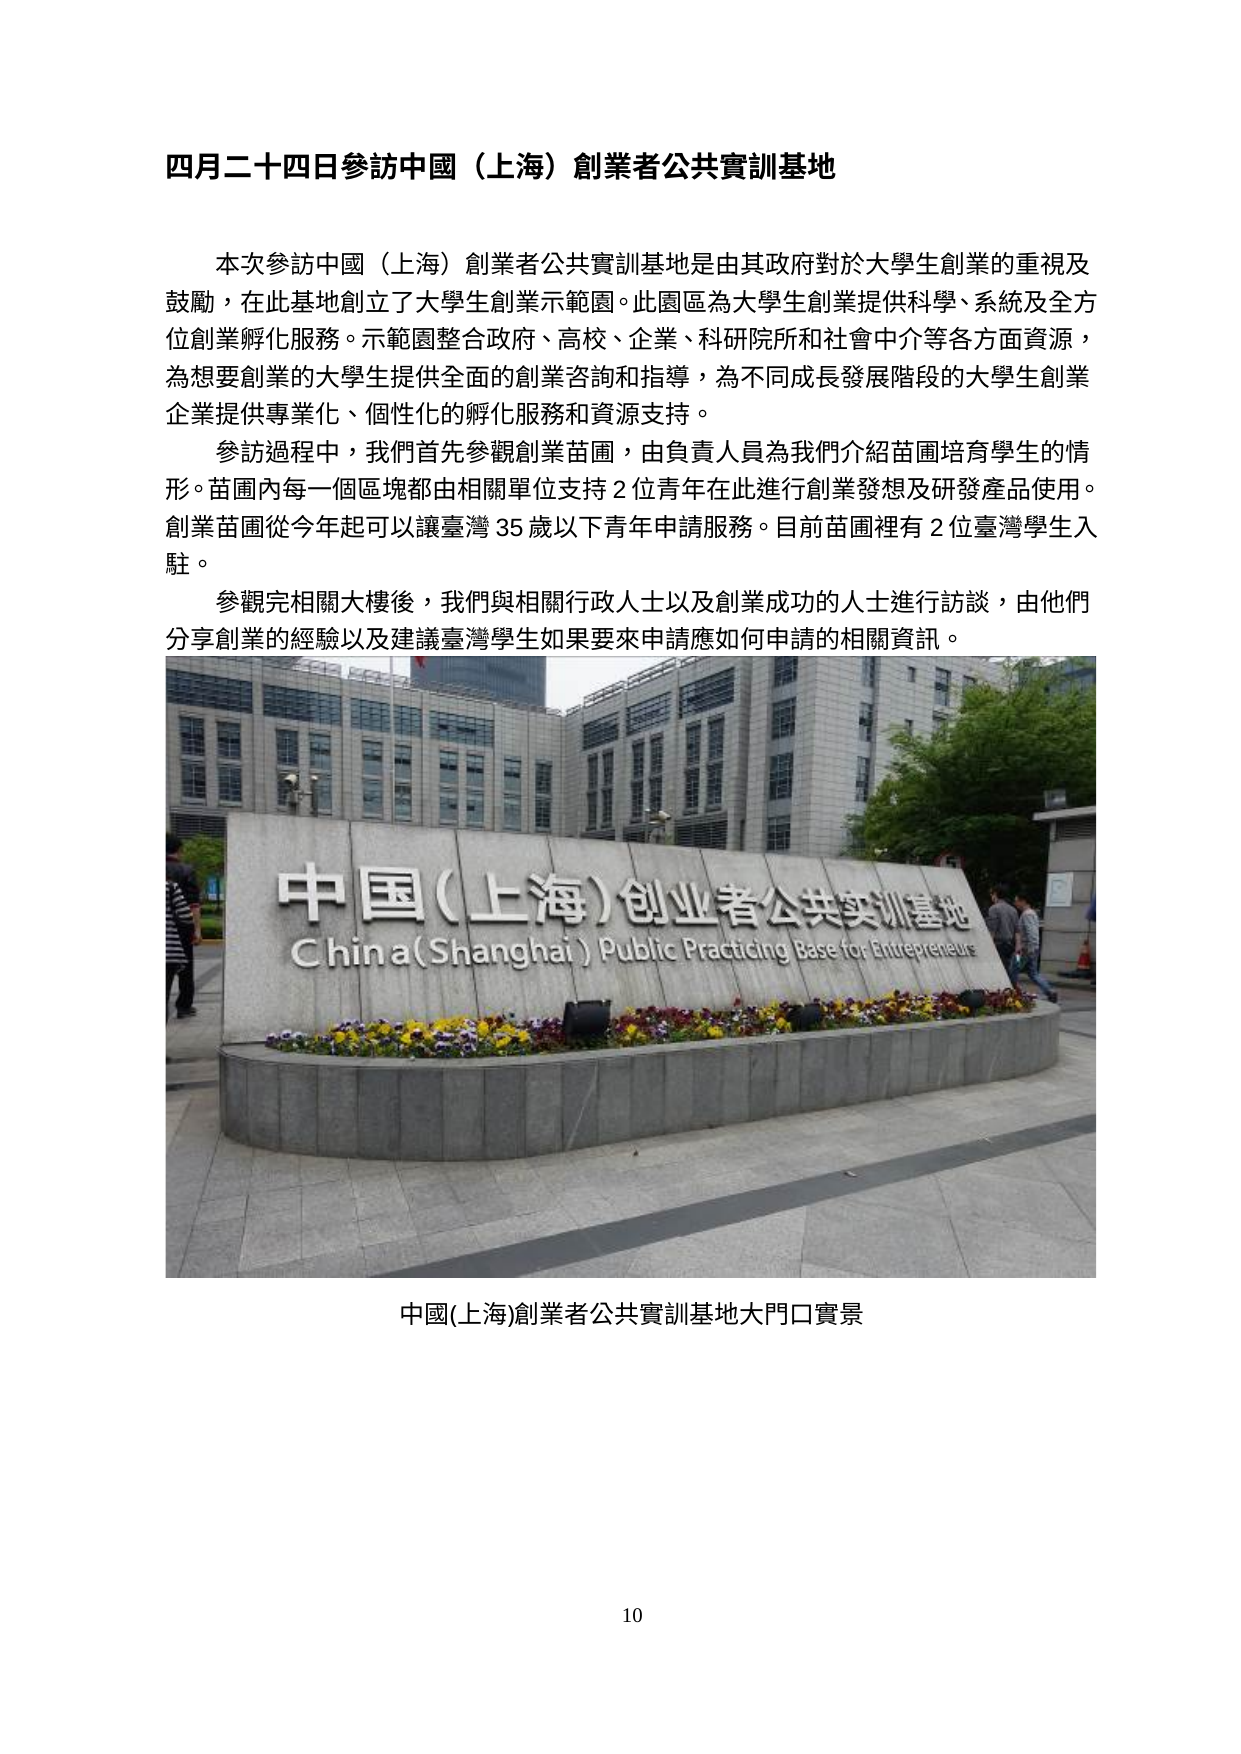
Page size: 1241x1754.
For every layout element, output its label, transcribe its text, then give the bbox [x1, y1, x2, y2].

picture [165, 656, 1097, 1278]
subtitle 四月二十四日參訪中國（上海）創業者公共實訓基地 [165, 127, 1098, 202]
text 本次參訪中國（上海）創業者公共實訓基地是由其政府對於大學生創業的重視及鼓勵，在此基地創立了大學生創業示範園。此園區為大學生創業提供科學、系統及全方位創業孵化服務。示範園整合政府、高校、企業、科研院所和社會中介等各方面資源，為想要創業的大學生提供全面的創業咨詢和指導，為不同成長發展階段的大學生創業企業提供專業化、個性化的孵化服務和資源支持。 [165, 244, 1098, 432]
text 中國(上海)創業者公共實訓基地大門口實景 [165, 1294, 1098, 1332]
text 參訪過程中，我們首先參觀創業苗圃，由負責人員為我們介紹苗圃培育學生的情形。苗圃內每一個區塊都由相關單位支持2位青年在此進行創業發想及研發產品使用。創業苗圃從今年起可以讓臺灣35歲以下青年申請服務。目前苗圃裡有2位臺灣學生入駐。 [165, 432, 1098, 582]
text 參觀完相關大樓後，我們與相關行政人士以及創業成功的人士進行訪談，由他們分享創業的經驗以及建議臺灣學生如果要來申請應如何申請的相關資訊。 [165, 582, 1098, 657]
